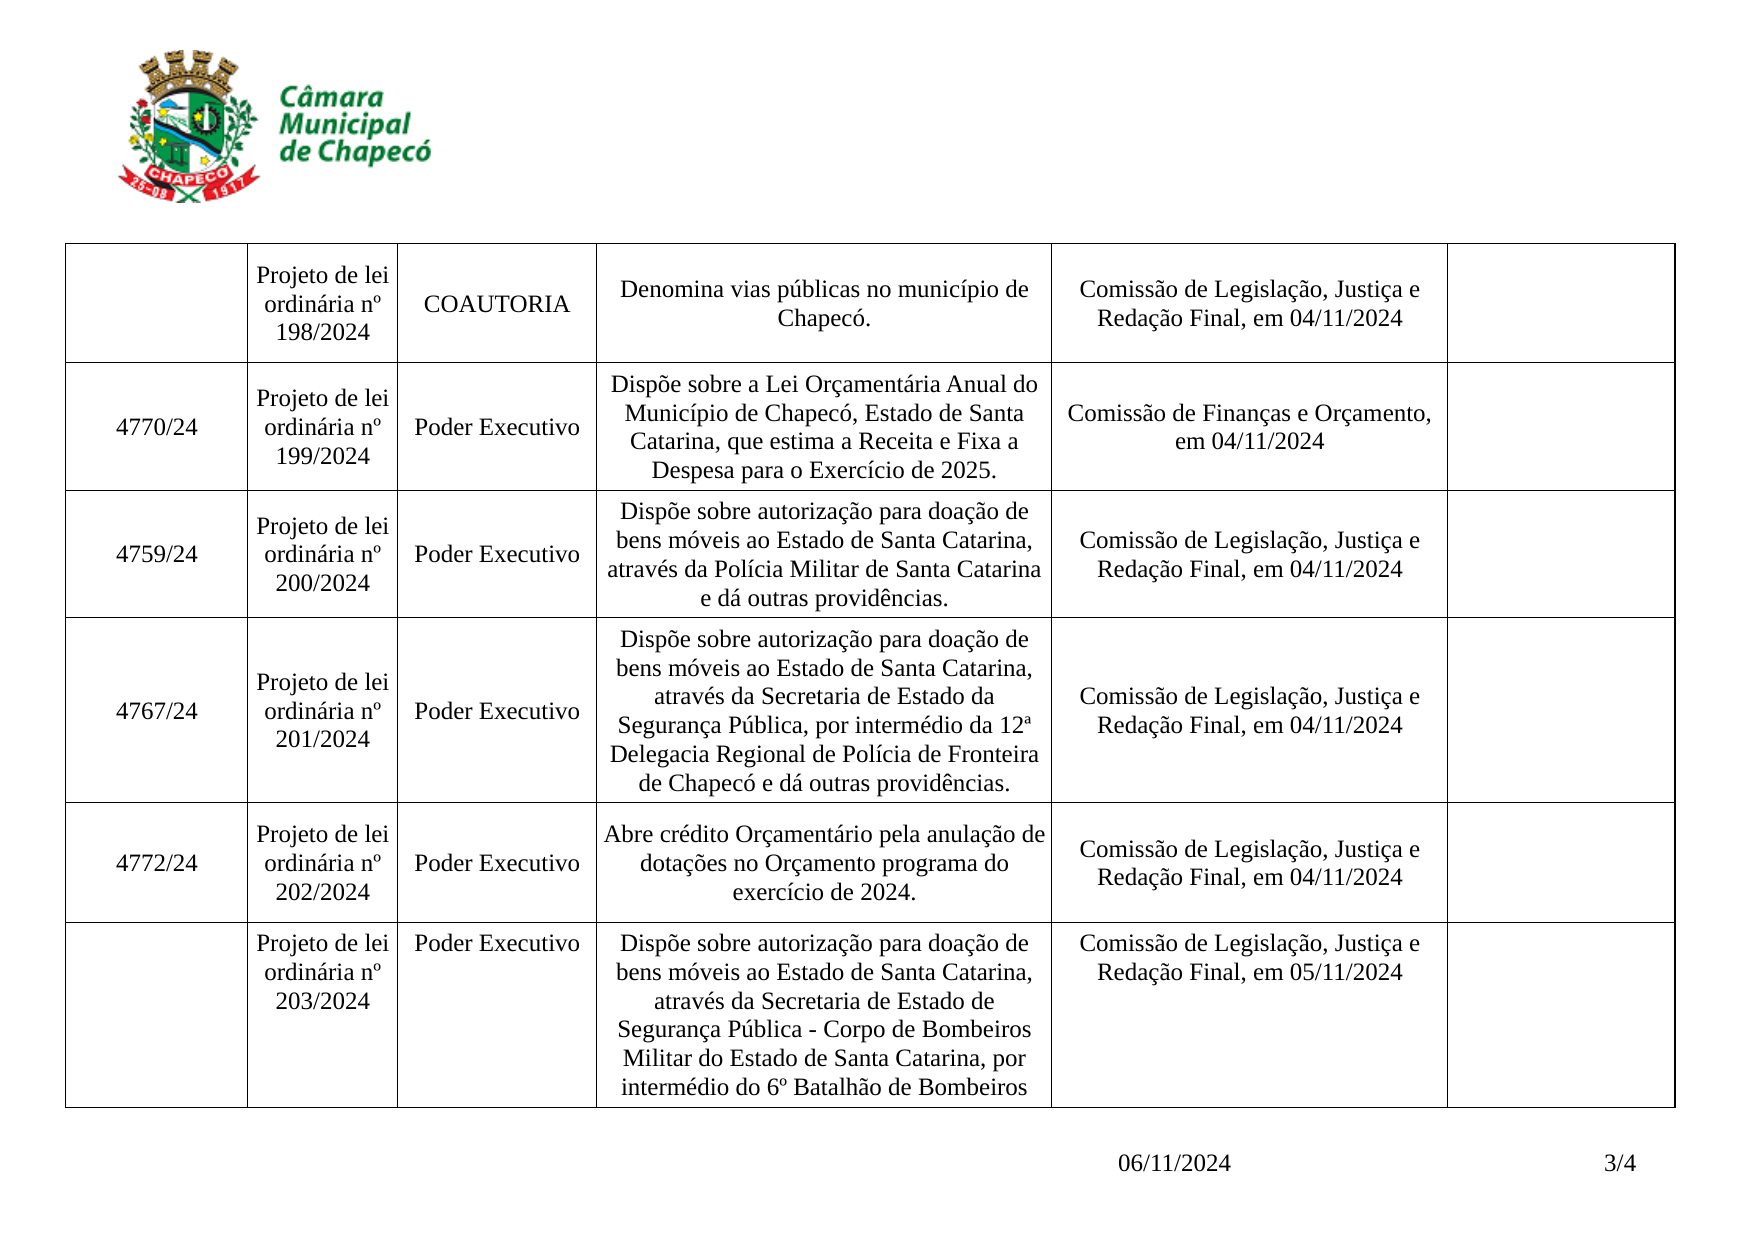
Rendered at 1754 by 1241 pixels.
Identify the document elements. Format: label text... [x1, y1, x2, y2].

table_cell 4767/24 [66, 618, 247, 802]
table_cell [1448, 363, 1674, 490]
table_cell Poder Executivo [398, 923, 596, 1107]
table_cell Abre crédito Orçamentário pela anulação de dotações no Orçamento programa do exercício de 2024. [597, 803, 1051, 922]
table_cell 4772/24 [66, 803, 247, 922]
table_cell [1448, 803, 1674, 922]
table_cell 4759/24 [66, 491, 247, 617]
table_cell Denomina vias públicas no município de Chapecó. [597, 244, 1051, 362]
table_cell [1448, 491, 1674, 617]
table_cell COAUTORIA [398, 244, 596, 362]
table_cell Comissão de Legislação, Justiça e Redação Final, em 04/11/2024 [1052, 491, 1447, 617]
table_cell Poder Executivo [398, 803, 596, 922]
table_cell Comissão de Finanças e Orçamento, em 04/11/2024 [1052, 363, 1447, 490]
table_cell Dispõe sobre a Lei Orçamentária Anual do Município de Chapecó, Estado de Santa Catarina, que estima a Receita e Fixa a Despesa para o Exercício de 2025. [597, 363, 1051, 490]
table_cell Projeto de lei ordinária nº 198/2024 [248, 244, 397, 362]
table_cell Projeto de lei ordinária nº 199/2024 [248, 363, 397, 490]
table_cell Poder Executivo [398, 618, 596, 802]
table_cell Comissão de Legislação, Justiça e Redação Final, em 04/11/2024 [1052, 244, 1447, 362]
table_cell Comissão de Legislação, Justiça e Redação Final, em 04/11/2024 [1052, 803, 1447, 922]
table_cell Projeto de lei ordinária nº 201/2024 [248, 618, 397, 802]
table_cell 4770/24 [66, 363, 247, 490]
table_cell Projeto de lei ordinária nº 203/2024 [248, 923, 397, 1107]
table_cell Poder Executivo [398, 363, 596, 490]
table_cell Dispõe sobre autorização para doação de bens móveis ao Estado de Santa Catarina, através da Polícia Militar de Santa Catarina e dá outras providências. [597, 491, 1051, 617]
table_cell Comissão de Legislação, Justiça e Redação Final, em 04/11/2024 [1052, 618, 1447, 802]
table_cell [1448, 618, 1674, 802]
table_cell [66, 923, 247, 1107]
table_cell Dispõe sobre autorização para doação de bens móveis ao Estado de Santa Catarina, através da Secretaria de Estado de Segurança Pública - Corpo de Bombeiros Militar do Estado de Santa Catarina, por intermédio do 6º Batalhão de Bombeiros [597, 923, 1051, 1107]
picture [118, 50, 431, 203]
table_cell Dispõe sobre autorização para doação de bens móveis ao Estado de Santa Catarina, através da Secretaria de Estado da Segurança Pública, por intermédio da 12ª Delegacia Regional de Polícia de Fronteira de Chapecó e dá outras providências. [597, 618, 1051, 802]
table_cell Poder Executivo [398, 491, 596, 617]
table_cell [66, 244, 247, 362]
table_cell Comissão de Legislação, Justiça e Redação Final, em 05/11/2024 [1052, 923, 1447, 1107]
table_cell [1448, 244, 1674, 362]
table_cell Projeto de lei ordinária nº 200/2024 [248, 491, 397, 617]
table_cell Projeto de lei ordinária nº 202/2024 [248, 803, 397, 922]
table_cell [1448, 923, 1674, 1107]
